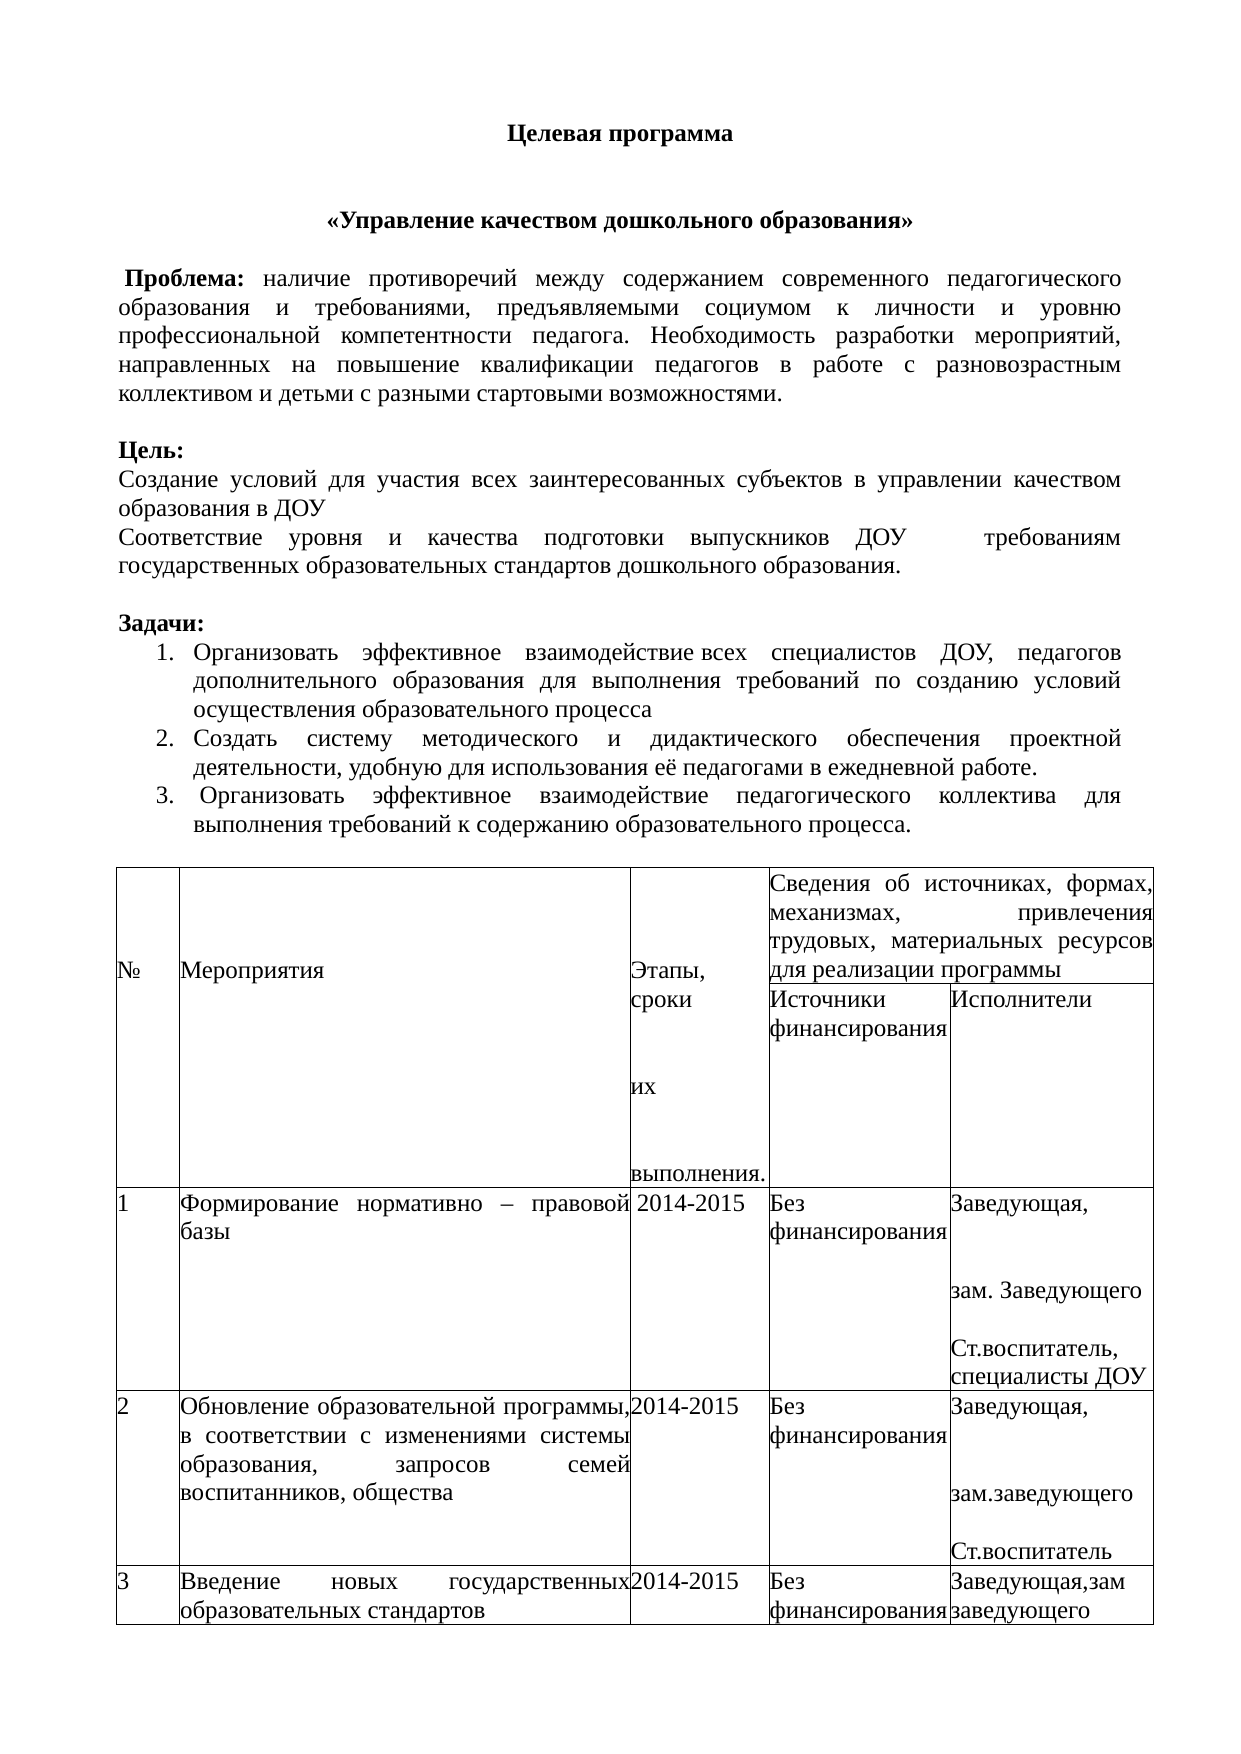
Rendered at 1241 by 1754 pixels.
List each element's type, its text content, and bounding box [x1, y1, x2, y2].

text Цель: [118, 436, 1122, 464]
list Создать систему методического и дидактического обеспечения проектной деятельности, удобную для использования её педагогами в ежедневной работе. [156, 723, 1122, 781]
table_cell 2014-2015 [631, 1566, 769, 1624]
table_cell Обновление образовательной программы, в соответствии с изменениями системы образования, запросов семей воспитанников, общества [180, 1391, 630, 1565]
table_header Этапы, сроки их выполнения. [631, 868, 769, 1187]
table_header № [117, 868, 179, 1187]
table_cell Заведующая, зам.заведующего Ст.воспитатель [951, 1391, 1153, 1565]
table_cell 1 [117, 1188, 179, 1390]
table_cell 3 [117, 1566, 179, 1624]
text Задачи: [118, 608, 1122, 637]
text Соответствие уровня и качества подготовки выпускников ДОУ требованиям государственных образовательных стандартов дошкольного образования. [118, 522, 1122, 579]
table_header Сведения об источниках, формах, механизмах, привлечения трудовых, материальных ресурсов для реализации программы [770, 868, 1153, 983]
text Целевая программа [118, 118, 1122, 147]
table_cell 2014-2015 [631, 1188, 769, 1390]
table_cell Без финансирования [770, 1391, 950, 1565]
list Организовать эффективное взаимодействие педагогического коллектива для выполнения требований к содержанию образовательного процесса. [156, 781, 1122, 838]
table_cell 2 [117, 1391, 179, 1565]
text Проблема: наличие противоречий между содержанием современного педагогического образования и требованиями, предъявляемыми социумом к личности и уровню профессиональной компетентности педагога. Необходимость разработки мероприятий, направленных на повышение квалификации педагогов в работе с разновозрастным коллективом и детьми с разными стартовыми возможностями. [118, 263, 1122, 407]
table_cell Без финансирования [770, 1188, 950, 1390]
list Организовать эффективное взаимодействие всех специалистов ДОУ, педагогов дополнительного образования для выполнения требований по созданию условий осуществления образовательного процесса [156, 637, 1122, 723]
table_cell Заведующая,зам заведующего [951, 1566, 1153, 1624]
table_cell Введение новых государственных образовательных стандартов [180, 1566, 630, 1624]
text «Управление качеством дошкольного образования» [103, 205, 1122, 234]
text Создание условий для участия всех заинтересованных субъектов в управлении качеством образования в ДОУ [118, 464, 1122, 522]
table_cell Заведующая, зам. Заведующего Ст.воспитатель, специалисты ДОУ [951, 1188, 1153, 1390]
table_cell Исполнители [951, 984, 1153, 1187]
table_cell 2014-2015 [631, 1391, 769, 1565]
table_cell Источники финансирования [770, 984, 950, 1187]
table_header Мероприятия [180, 868, 630, 1187]
table_cell Без финансирования [770, 1566, 950, 1624]
table_cell Формирование нормативно – правовой базы [180, 1188, 630, 1390]
